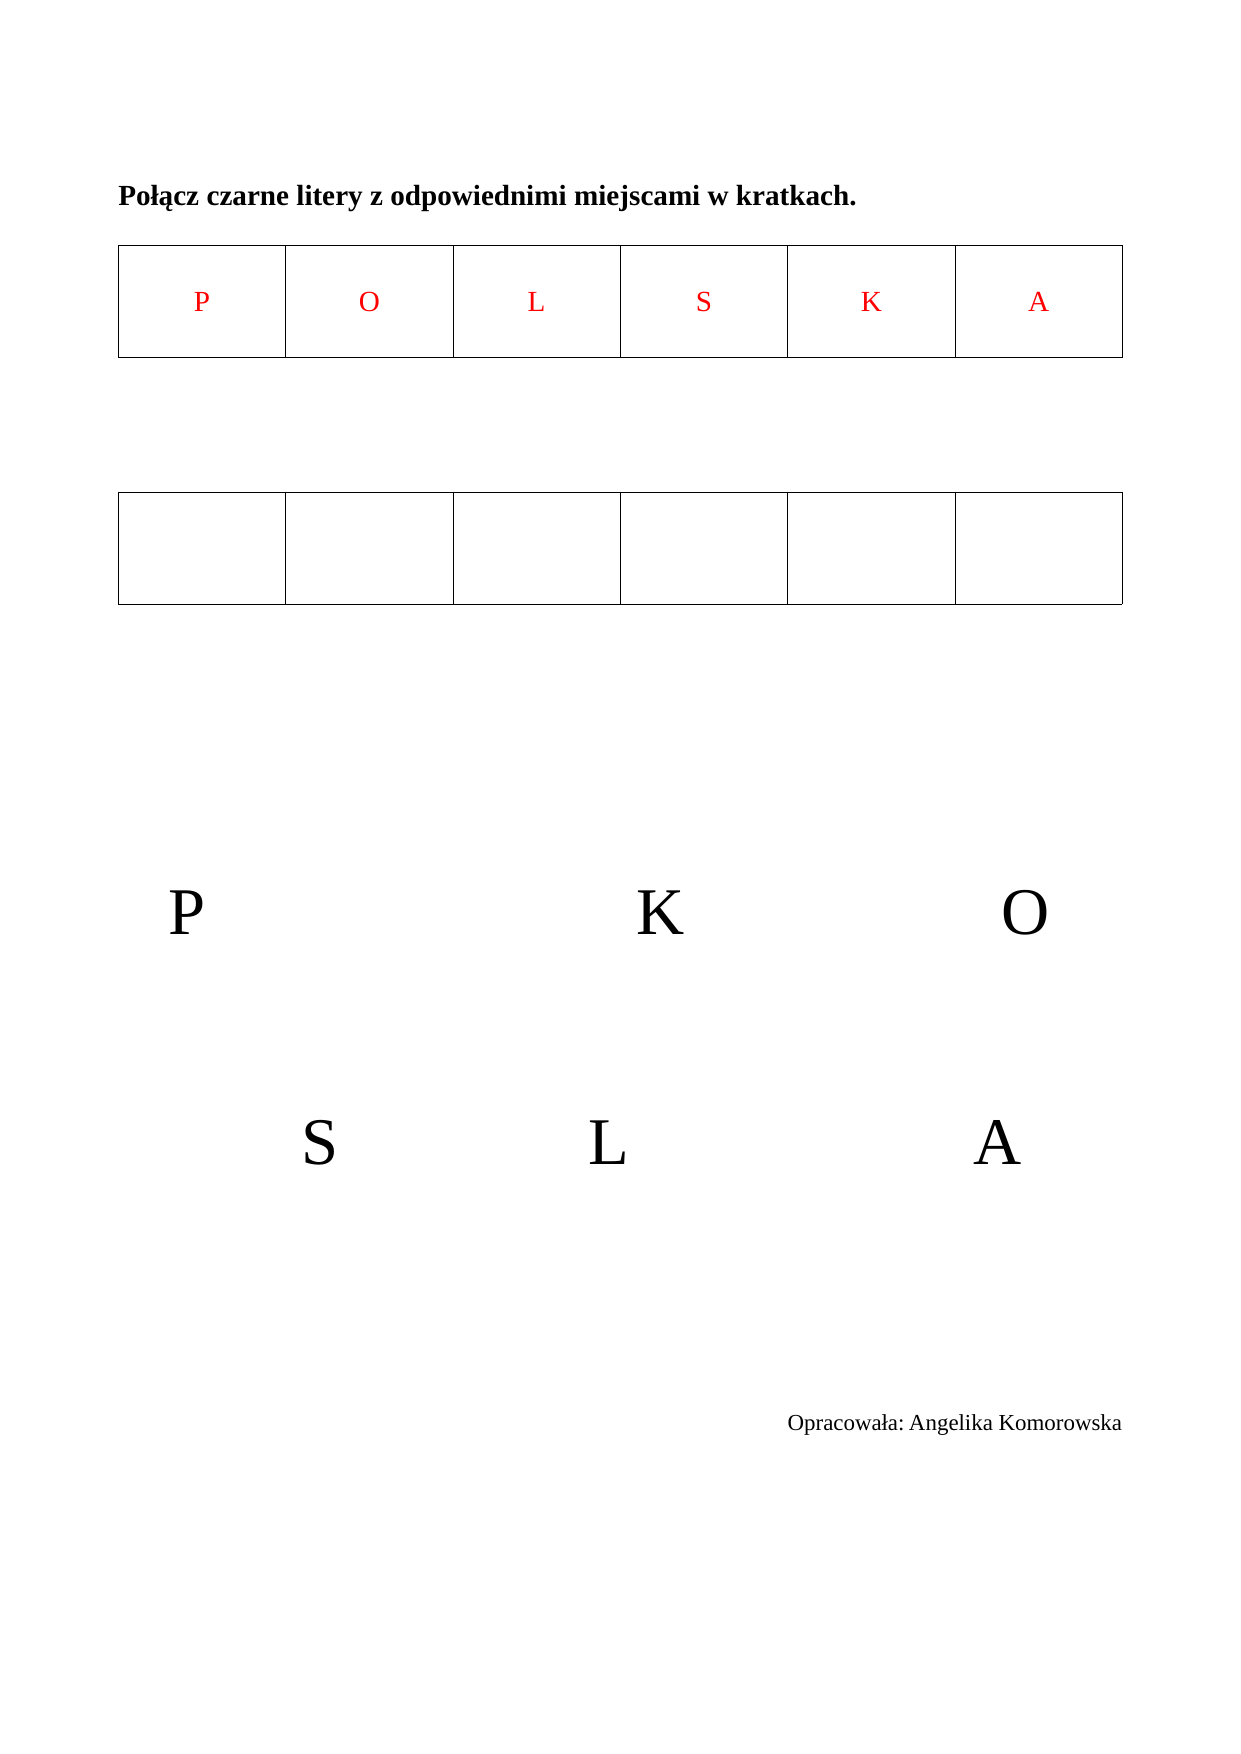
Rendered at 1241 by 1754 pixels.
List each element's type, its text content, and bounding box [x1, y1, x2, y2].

table_header [788, 493, 955, 604]
text S L A [118, 1102, 1122, 1179]
table_header [286, 493, 453, 604]
table_header K [788, 246, 955, 357]
text Opracowała: Angelika Komorowska [118, 1409, 1122, 1435]
table_header A [956, 246, 1122, 357]
table_header [956, 493, 1122, 604]
table_header [119, 493, 285, 604]
table_header L [454, 246, 620, 357]
table_header O [286, 246, 453, 357]
table_header P [119, 246, 285, 357]
table_header [454, 493, 620, 604]
table_header S [621, 246, 787, 357]
table_header [621, 493, 787, 604]
text Połącz czarne litery z odpowiednimi miejscami w kratkach. [118, 178, 1122, 212]
text P K O [118, 872, 1122, 949]
